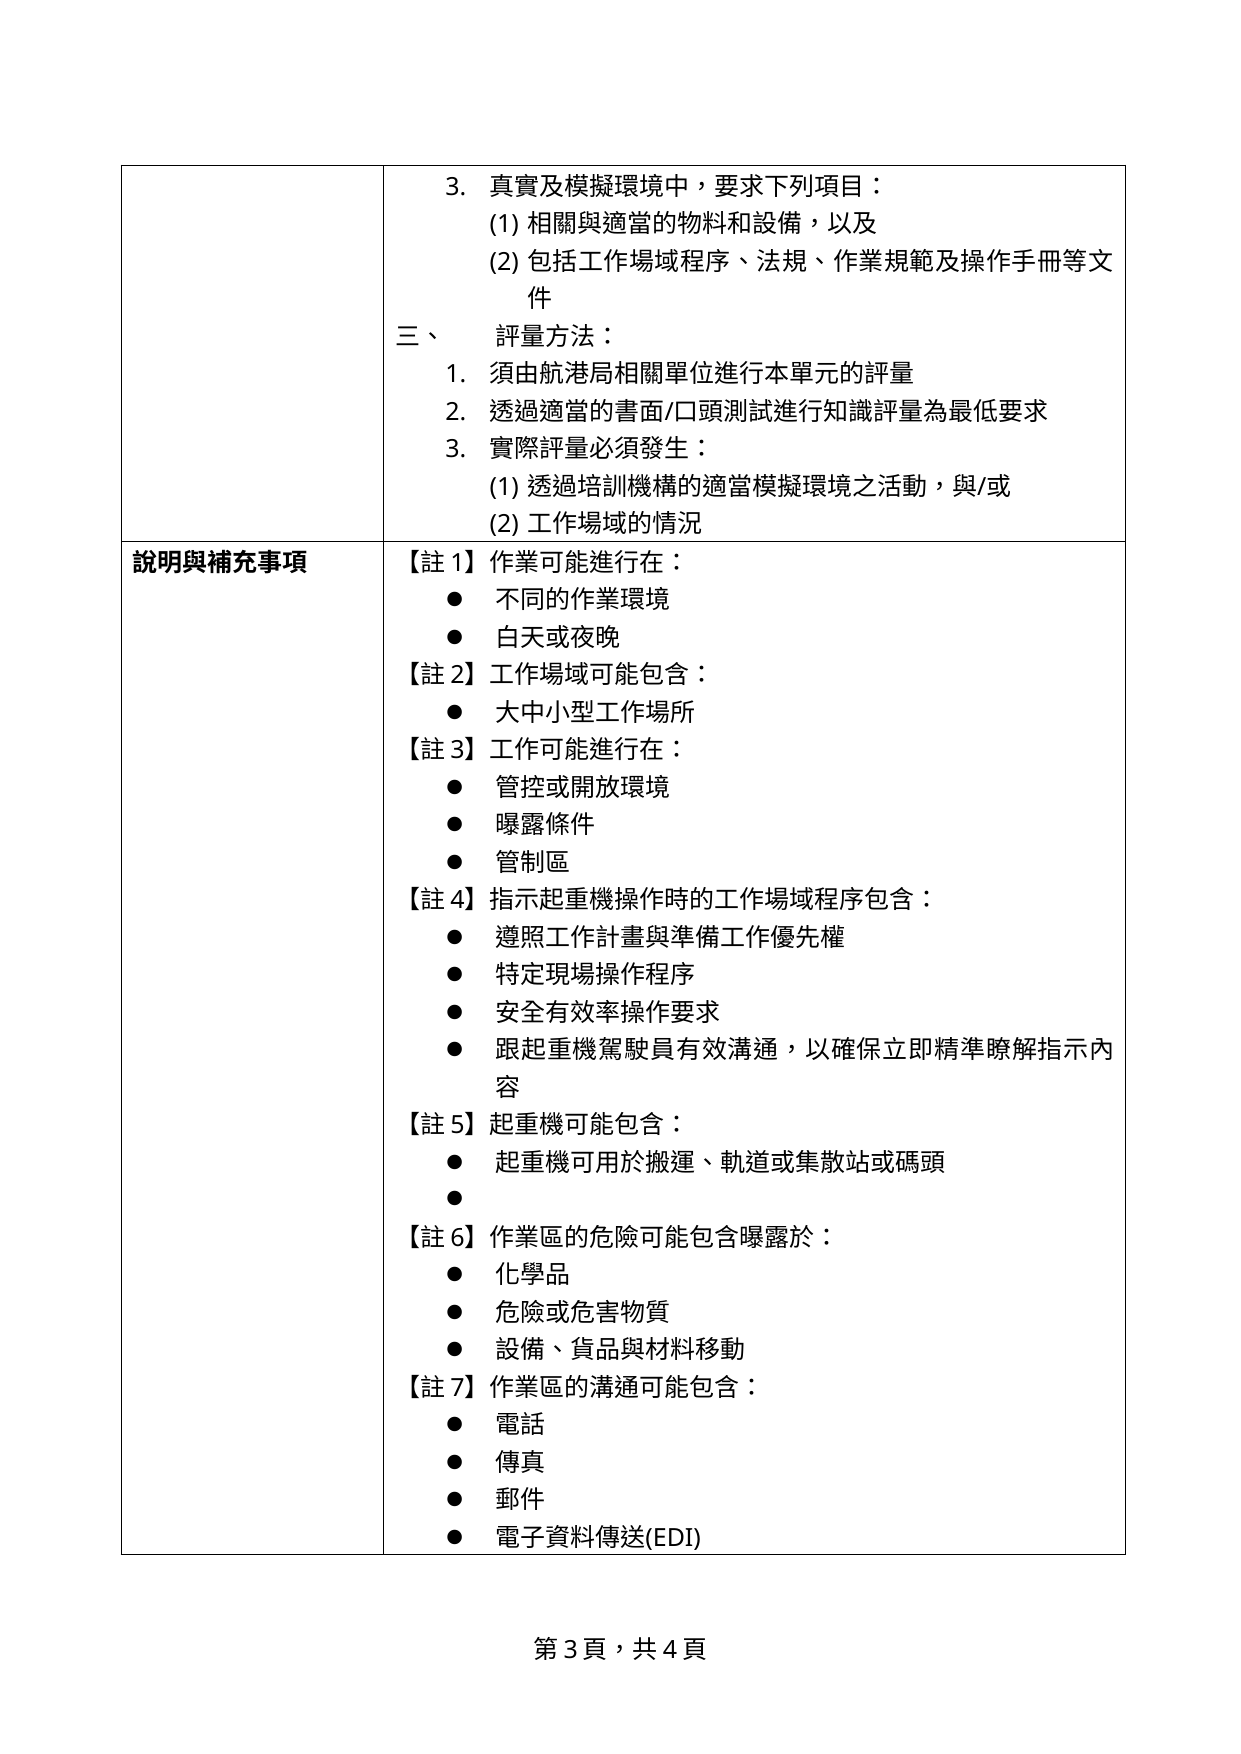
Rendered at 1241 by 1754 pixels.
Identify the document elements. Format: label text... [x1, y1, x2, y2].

table_cell 說明與補充事項 [122, 542, 383, 1554]
table_cell [122, 166, 383, 541]
table_cell 評量之關鍵面向/能力證明之證據： 展示本單元要求的具備職能證據必須符合並滿足本單元的工作要素與績效指標所有要求，且包括展示下列項目： 所需的知識與技能 相關法律與工作場域程序 評量所需情境與特定資源： 在一系列情境及持續一段時間條件下展示其績效 評量資源包含： 一系列相關的練習、個案研究及/或其他模擬的實際作業及知識評量，及/或 各種工作場域的相關操作情況 真實及模擬環境中，要求下列項目： 相關與適當的物料和設備，以及 包括工作場域程序、法規、作業規範及操作手冊等文件 評量方法： 須由航港局相關單位進行本單元的評量 透過適當的書面/口頭測試進行知識評量為最低要求 實際評量必須發生： 透過培訓機構的適當模擬環境之活動，與/或 工作場域的情況 [384, 166, 1125, 541]
table_cell 【註1】作業可能進行在： 不同的作業環境 白天或夜晚 【註2】工作場域可能包含： 大中小型工作場所 【註3】工作可能進行在： 管控或開放環境 曝露條件 管制區 【註4】指示起重機操作時的工作場域程序包含： 遵照工作計畫與準備工作優先權 特定現場操作程序 安全有效率操作要求 跟起重機駕駛員有效溝通，以確保立即精準瞭解指示內容 【註5】起重機可能包含： 起重機可用於搬運、軌道或集散站或碼頭 【註6】作業區的危險可能包含曝露於： 化學品 危險或危害物質 設備、貨品與材料移動 【註7】作業區的溝通可能包含： 電話 傳真 郵件 電子資料傳送(EDI) 射頻(RF)系統 廣播 手勢信號 口頭、聲音或標示符號通信 【註8】作業區的人員可能包含： 工作場域人員 現場訪客 承包商 官方代表 【註9】個人防護設備可能包含： 手套 安全頭盔及安全鞋 護目鏡 雙向無線電 保護服裝 高能見度服裝 【註10】依組織類型及當地術語，工作場域程序包括： 公司程序 企業程序 組織程序 既定程序 【註11】資訊/文件可能包含： 貨品辨識號碼與代碼 載貨單、條碼與貨櫃辨識/序號 跟起重機操作相關的我國和國際法規 處理與搬運危險物品和物質的我國和國際法規 操作手冊、工作規範與使用文件 起重機與相關配件製造商的規格書 工作場域程序與政策 供應商與/或客戶指導書 危險物品聲明書與物料安全資料表(如適用) 相關國家標準與認證要求 品保程序 緊急程序 [384, 542, 1125, 1554]
